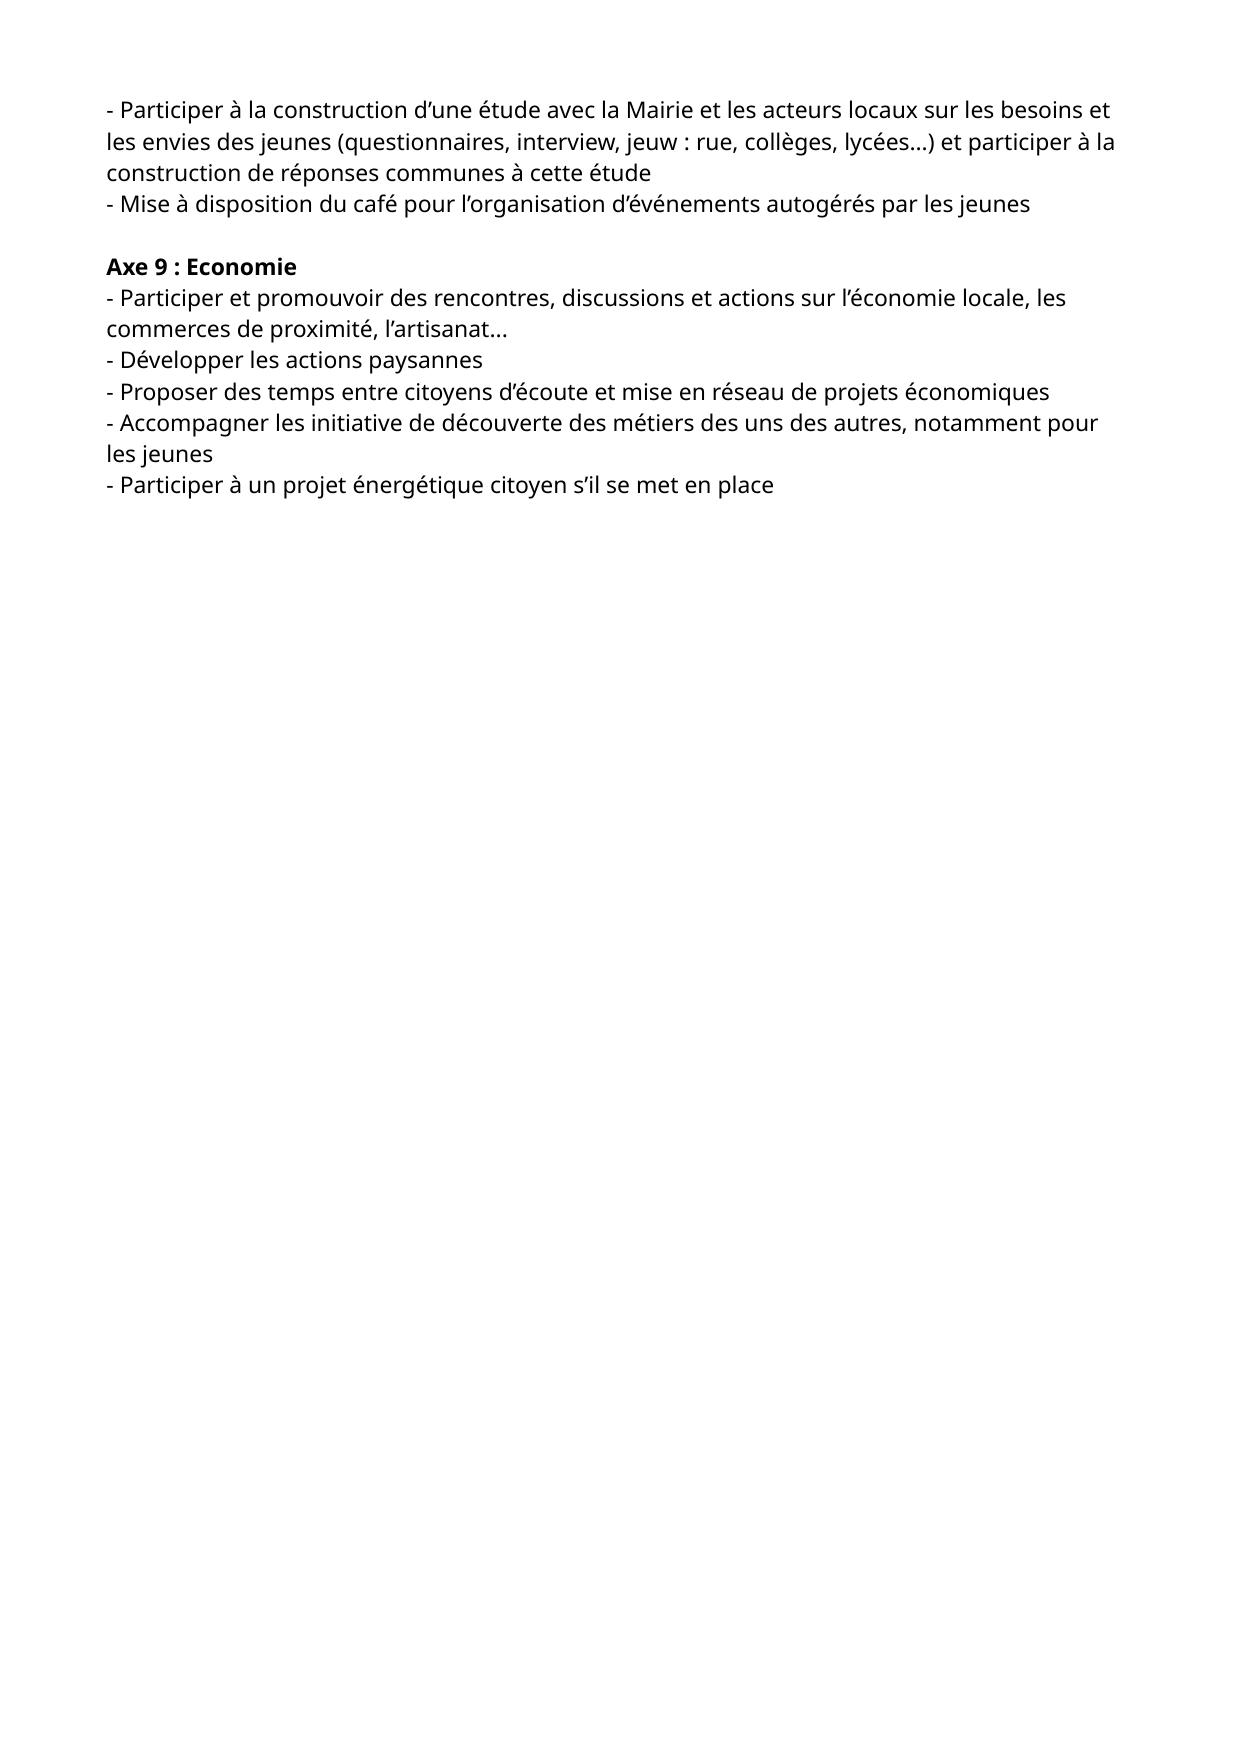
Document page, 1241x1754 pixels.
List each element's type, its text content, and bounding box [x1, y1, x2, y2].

text - Participer à la construction d’une étude avec la Mairie et les acteurs locaux sur les besoins et les envies des jeunes (questionnaires, interview, jeuw : rue, collèges, lycées…) et participer à la construction de réponses communes à cette étude [106, 94, 1134, 188]
text - Développer les actions paysannes [106, 344, 1134, 376]
text - Participer à un projet énergétique citoyen s’il se met en place [106, 469, 1134, 501]
text Axe 9 : Economie [106, 251, 1134, 282]
text - Mise à disposition du café pour l’organisation d’événements autogérés par les jeunes [106, 188, 1134, 219]
text - Participer et promouvoir des rencontres, discussions et actions sur l’économie locale, les commerces de proximité, l’artisanat... [106, 282, 1134, 344]
text - Accompagner les initiative de découverte des métiers des uns des autres, notamment pour les jeunes [106, 407, 1134, 469]
text - Proposer des temps entre citoyens d’écoute et mise en réseau de projets économiques [106, 376, 1134, 407]
